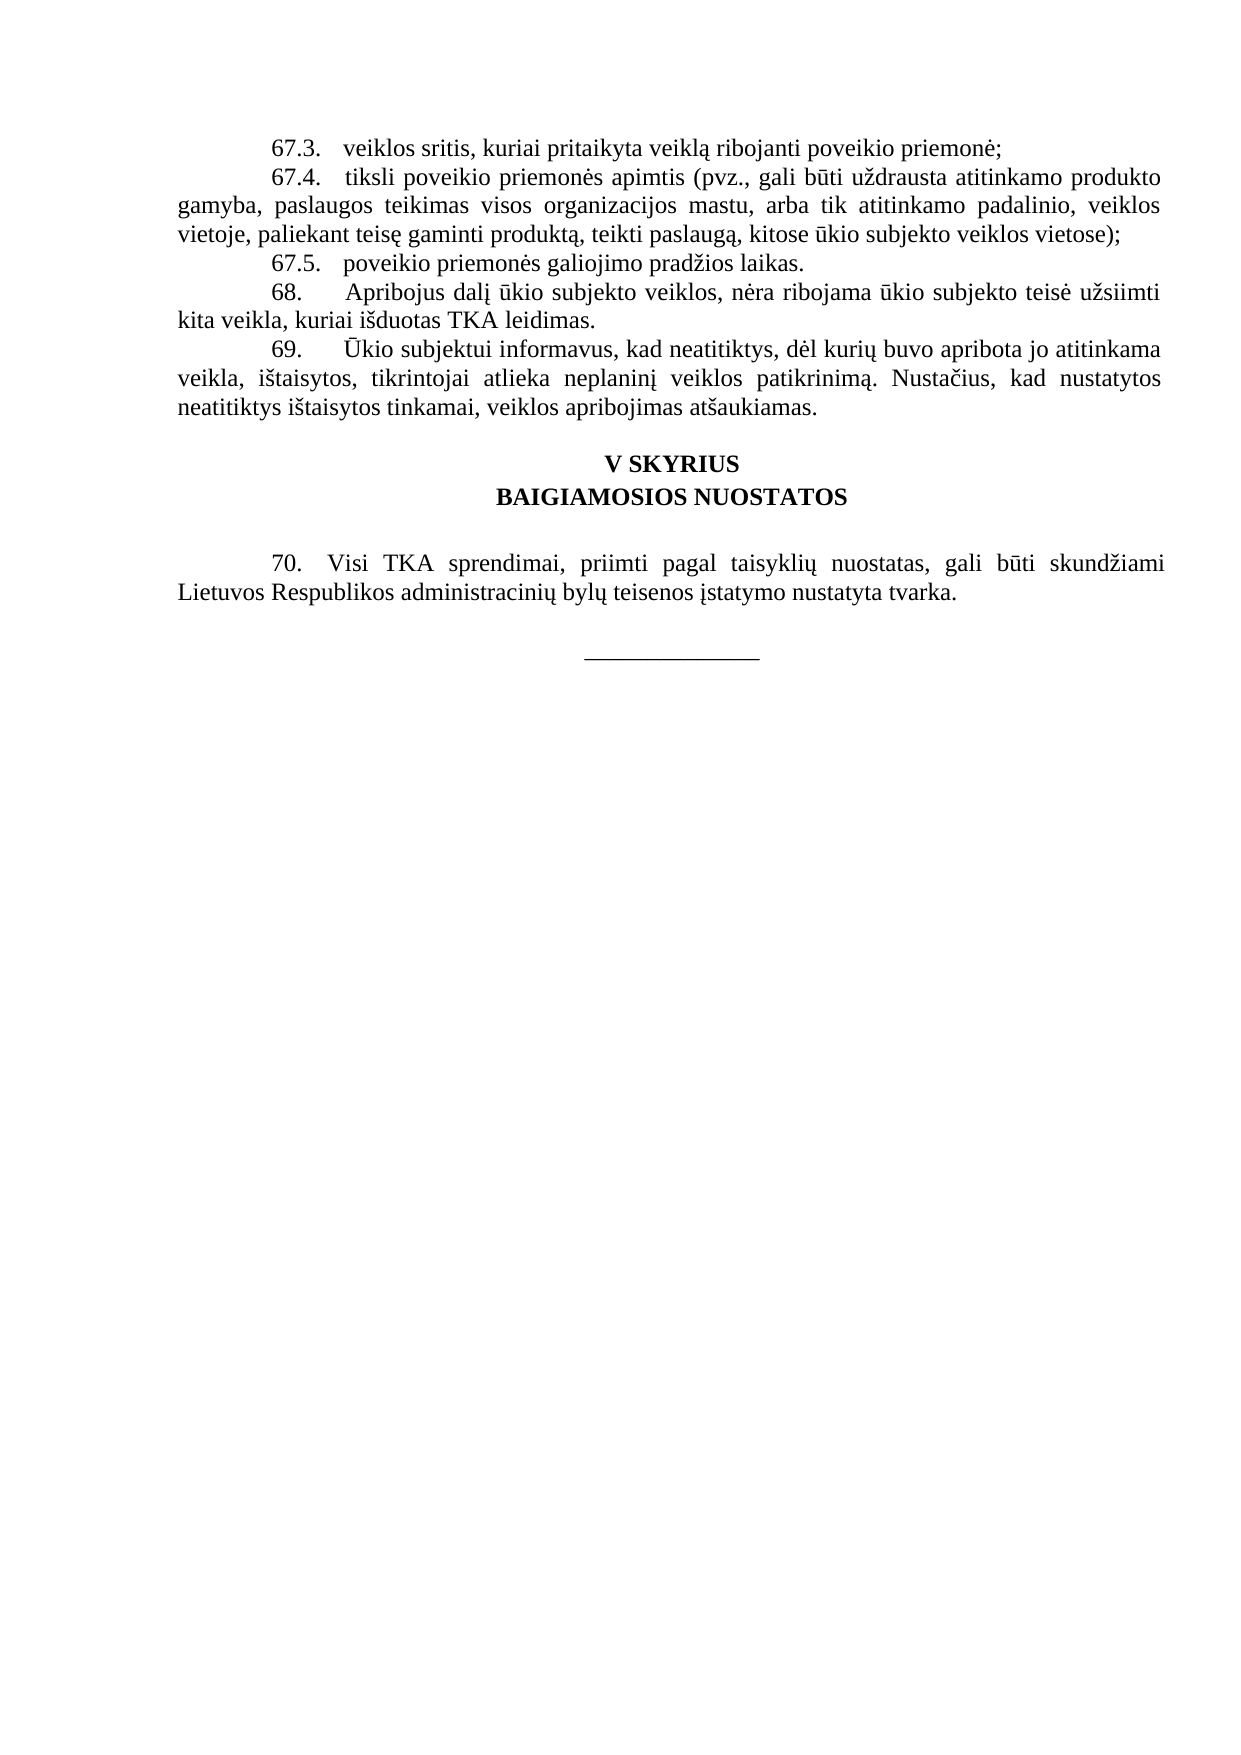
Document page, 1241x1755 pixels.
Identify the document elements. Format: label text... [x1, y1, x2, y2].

text 70. Visi TKA sprendimai, priimti pagal taisyklių nuostatas, gali būti skundžiami Lietuvos Respublikos administracinių bylų teisenos įstatymo nustatyta tvarka. [177, 548, 1166, 606]
text BAIGIAMOSIOS NUOSTATOS [177, 482, 1166, 511]
text 69. Ūkio subjektui informavus, kad neatitiktys, dėl kurių buvo apribota jo atitinkama veikla, ištaisytos, tikrintojai atlieka neplaninį veiklos patikrinimą. Nustačius, kad nustatytos neatitiktys ištaisytos tinkamai, veiklos apribojimas atšaukiamas. [177, 334, 1162, 420]
text 67.5. poveikio priemonės galiojimo pradžios laikas. [177, 248, 1162, 277]
text 67.3. veiklos sritis, kuriai pritaikyta veiklą ribojanti poveikio priemonė; [177, 133, 1162, 162]
text v SKYRIUS [177, 449, 1166, 478]
text 67.4. tiksli poveikio priemonės apimtis (pvz., gali būti uždrausta atitinkamo produkto gamyba, paslaugos teikimas visos organizacijos mastu, arba tik atitinkamo padalinio, veiklos vietoje, paliekant teisę gaminti produktą, teikti paslaugą, kitose ūkio subjekto veiklos vietose); [177, 162, 1162, 248]
text 68. Apribojus dalį ūkio subjekto veiklos, nėra ribojama ūkio subjekto teisė užsiimti kita veikla, kuriai išduotas TKA leidimas. [177, 277, 1162, 334]
text ______________ [177, 634, 1166, 663]
